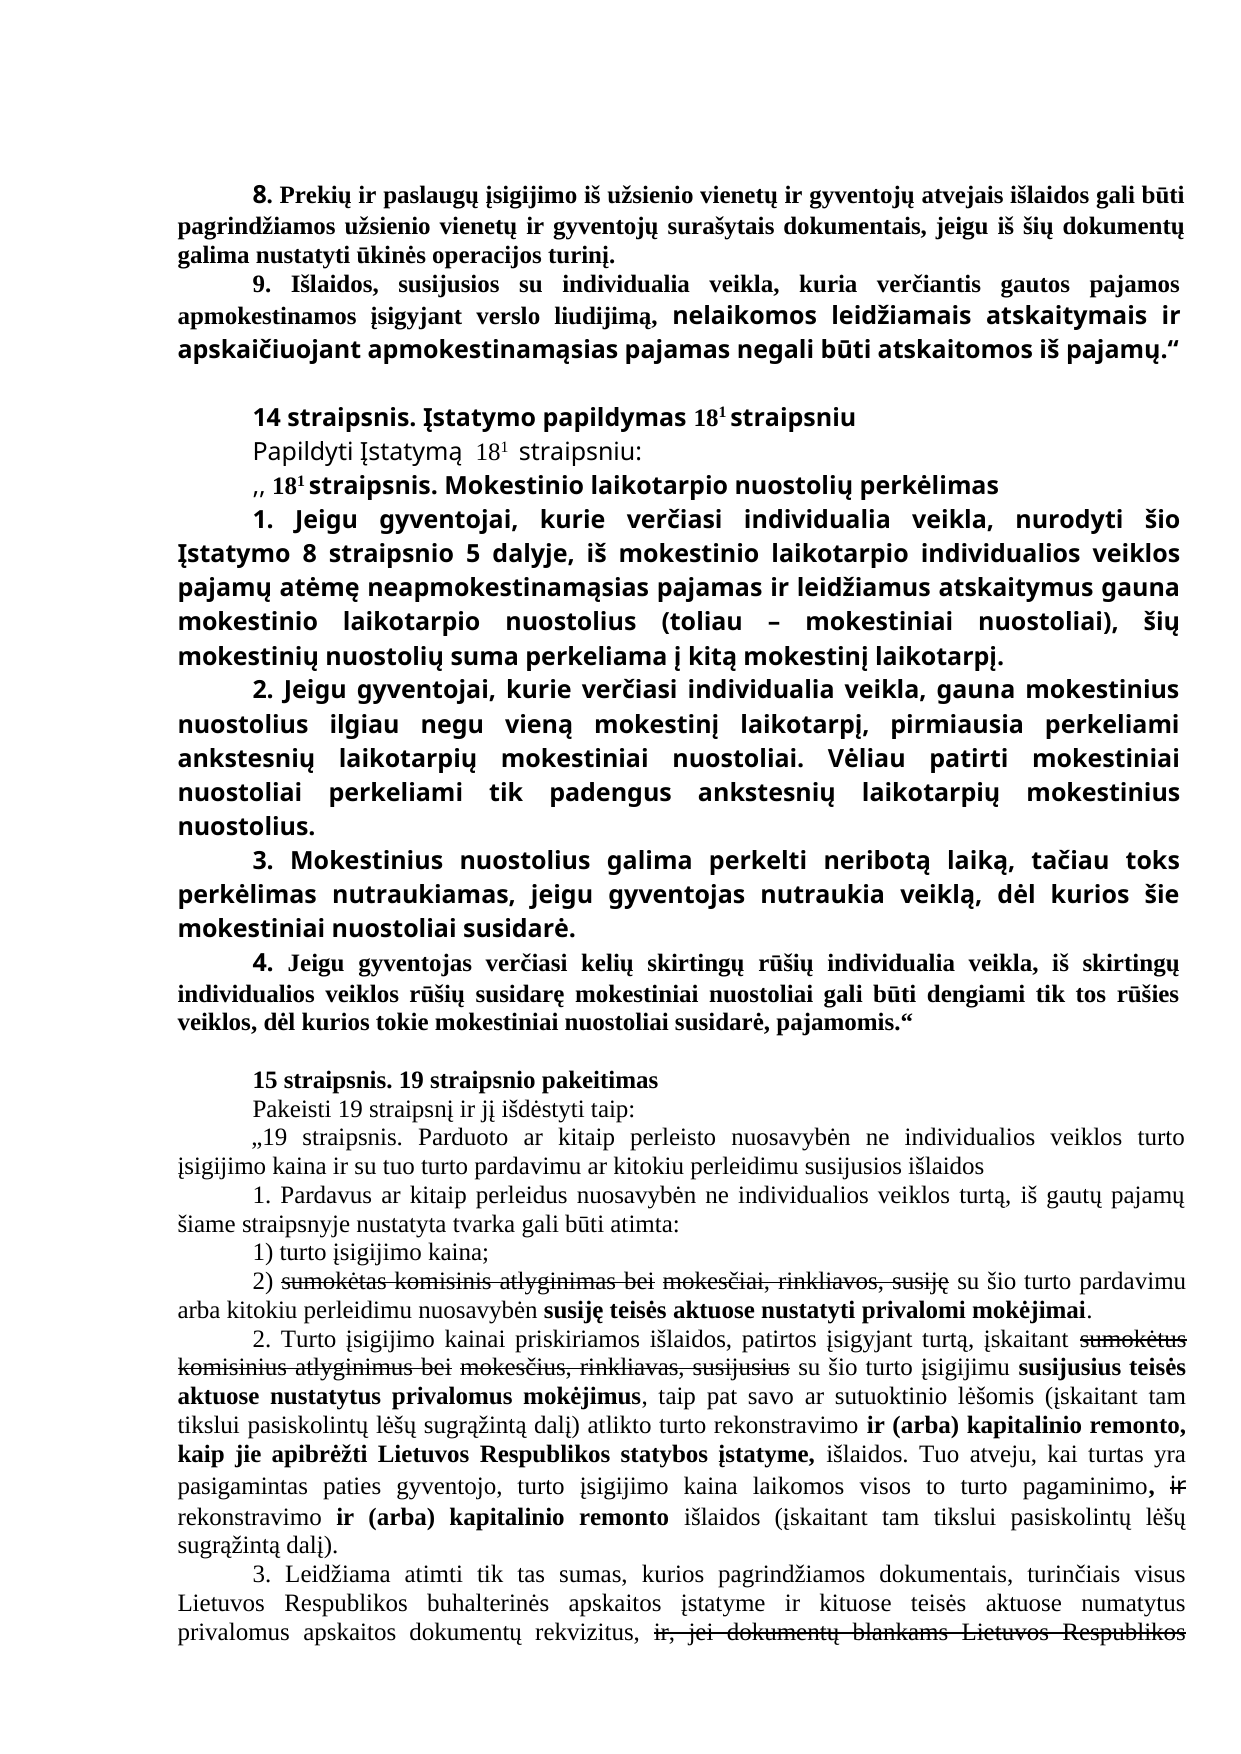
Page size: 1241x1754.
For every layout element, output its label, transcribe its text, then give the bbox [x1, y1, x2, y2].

text 2) sumokėtas komisinis atlyginimas bei mokesčiai, rinkliavos, susiję su šio turto pardavimu arba kitokiu perleidimu nuosavybėn susiję teisės aktuose nustatyti privalomi mokėjimai. [177, 1266, 1186, 1324]
text 15 straipsnis. 19 straipsnio pakeitimas [177, 1065, 1181, 1094]
text 9. Išlaidos, susijusios su individualia veikla, kuria verčiantis gautos pajamos apmokestinamos įsigyjant verslo liudijimą, nelaikomos leidžiamais atskaitymais ir apskaičiuojant apmokestinamąsias pajamas negali būti atskaitomos iš pajamų.“ [177, 269, 1181, 366]
text ,, 181 straipsnis. Mokestinio laikotarpio nuostolių perkėlimas [177, 468, 1181, 502]
text 1. Pardavus ar kitaip perleidus nuosavybėn ne individualios veiklos turtą, iš gautų pajamų šiame straipsnyje nustatyta tvarka gali būti atimta: [177, 1180, 1186, 1237]
text Papildyti Įstatymą 181 straipsniu: [177, 434, 1181, 468]
text 8. Prekių ir paslaugų įsigijimo iš užsienio vienetų ir gyventojų atvejais išlaidos gali būti pagrindžiamos užsienio vienetų ir gyventojų surašytais dokumentais, jeigu iš šių dokumentų galima nustatyti ūkinės operacijos turinį. [177, 177, 1186, 269]
text „19 straipsnis. Parduoto ar kitaip perleisto nuosavybėn ne individualios veiklos turto įsigijimo kaina ir su tuo turto pardavimu ar kitokiu perleidimu susijusios išlaidos [177, 1122, 1186, 1180]
text 4. Jeigu gyventojas verčiasi kelių skirtingų rūšių individualia veikla, iš skirtingų individualios veiklos rūšių susidarę mokestiniai nuostoliai gali būti dengiami tik tos rūšies veiklos, dėl kurios tokie mokestiniai nuostoliai susidarė, pajamomis.“ [177, 945, 1181, 1036]
text 2. Turto įsigijimo kainai priskiriamos išlaidos, patirtos įsigyjant turtą, įskaitant sumokėtus komisinius atlyginimus bei mokesčius, rinkliavas, susijusius su šio turto įsigijimu susijusius teisės aktuose nustatytus privalomus mokėjimus, taip pat savo ar sutuoktinio lėšomis (įskaitant tam tikslui pasiskolintų lėšų sugrąžintą dalį) atlikto turto rekonstravimo ir (arba) kapitalinio remonto, kaip jie apibrėžti Lietuvos Respublikos statybos įstatyme, išlaidos. Tuo atveju, kai turtas yra pasigamintas paties gyventojo, turto įsigijimo kaina laikomos visos to turto pagaminimo, ir rekonstravimo ir (arba) kapitalinio remonto išlaidos (įskaitant tam tikslui pasiskolintų lėšų sugrąžintą dalį). [177, 1324, 1186, 1559]
text 2. Jeigu gyventojai, kurie verčiasi individualia veikla, gauna mokestinius nuostolius ilgiau negu vieną mokestinį laikotarpį, pirmiausia perkeliami ankstesnių laikotarpių mokestiniai nuostoliai. Vėliau patirti mokestiniai nuostoliai perkeliami tik padengus ankstesnių laikotarpių mokestinius nuostolius. [177, 672, 1181, 842]
text 1) turto įsigijimo kaina; [177, 1237, 1186, 1266]
text 3. Leidžiama atimti tik tas sumas, kurios pagrindžiamos dokumentais, turinčiais visus Lietuvos Respublikos buhalterinės apskaitos įstatyme ir kituose teisės aktuose numatytus privalomus apskaitos dokumentų rekvizitus, ir, jei dokumentų blankams Lietuvos Respublikos [177, 1559, 1186, 1645]
text 14 straipsnis. Įstatymo papildymas 181 straipsniu [177, 400, 1181, 434]
text 1. Jeigu gyventojai, kurie verčiasi individualia veikla, nurodyti šio Įstatymo 8 straipsnio 5 dalyje, iš mokestinio laikotarpio individualios veiklos pajamų atėmę neapmokestinamąsias pajamas ir leidžiamus atskaitymus gauna mokestinio laikotarpio nuostolius (toliau – mokestiniai nuostoliai), šių mokestinių nuostolių suma perkeliama į kitą mokestinį laikotarpį. [177, 502, 1181, 672]
text Pakeisti 19 straipsnį ir jį išdėstyti taip: [177, 1094, 1181, 1122]
text 3. Mokestinius nuostolius galima perkelti neribotą laiką, tačiau toks perkėlimas nutraukiamas, jeigu gyventojas nutraukia veiklą, dėl kurios šie mokestiniai nuostoliai susidarė. [177, 842, 1181, 945]
